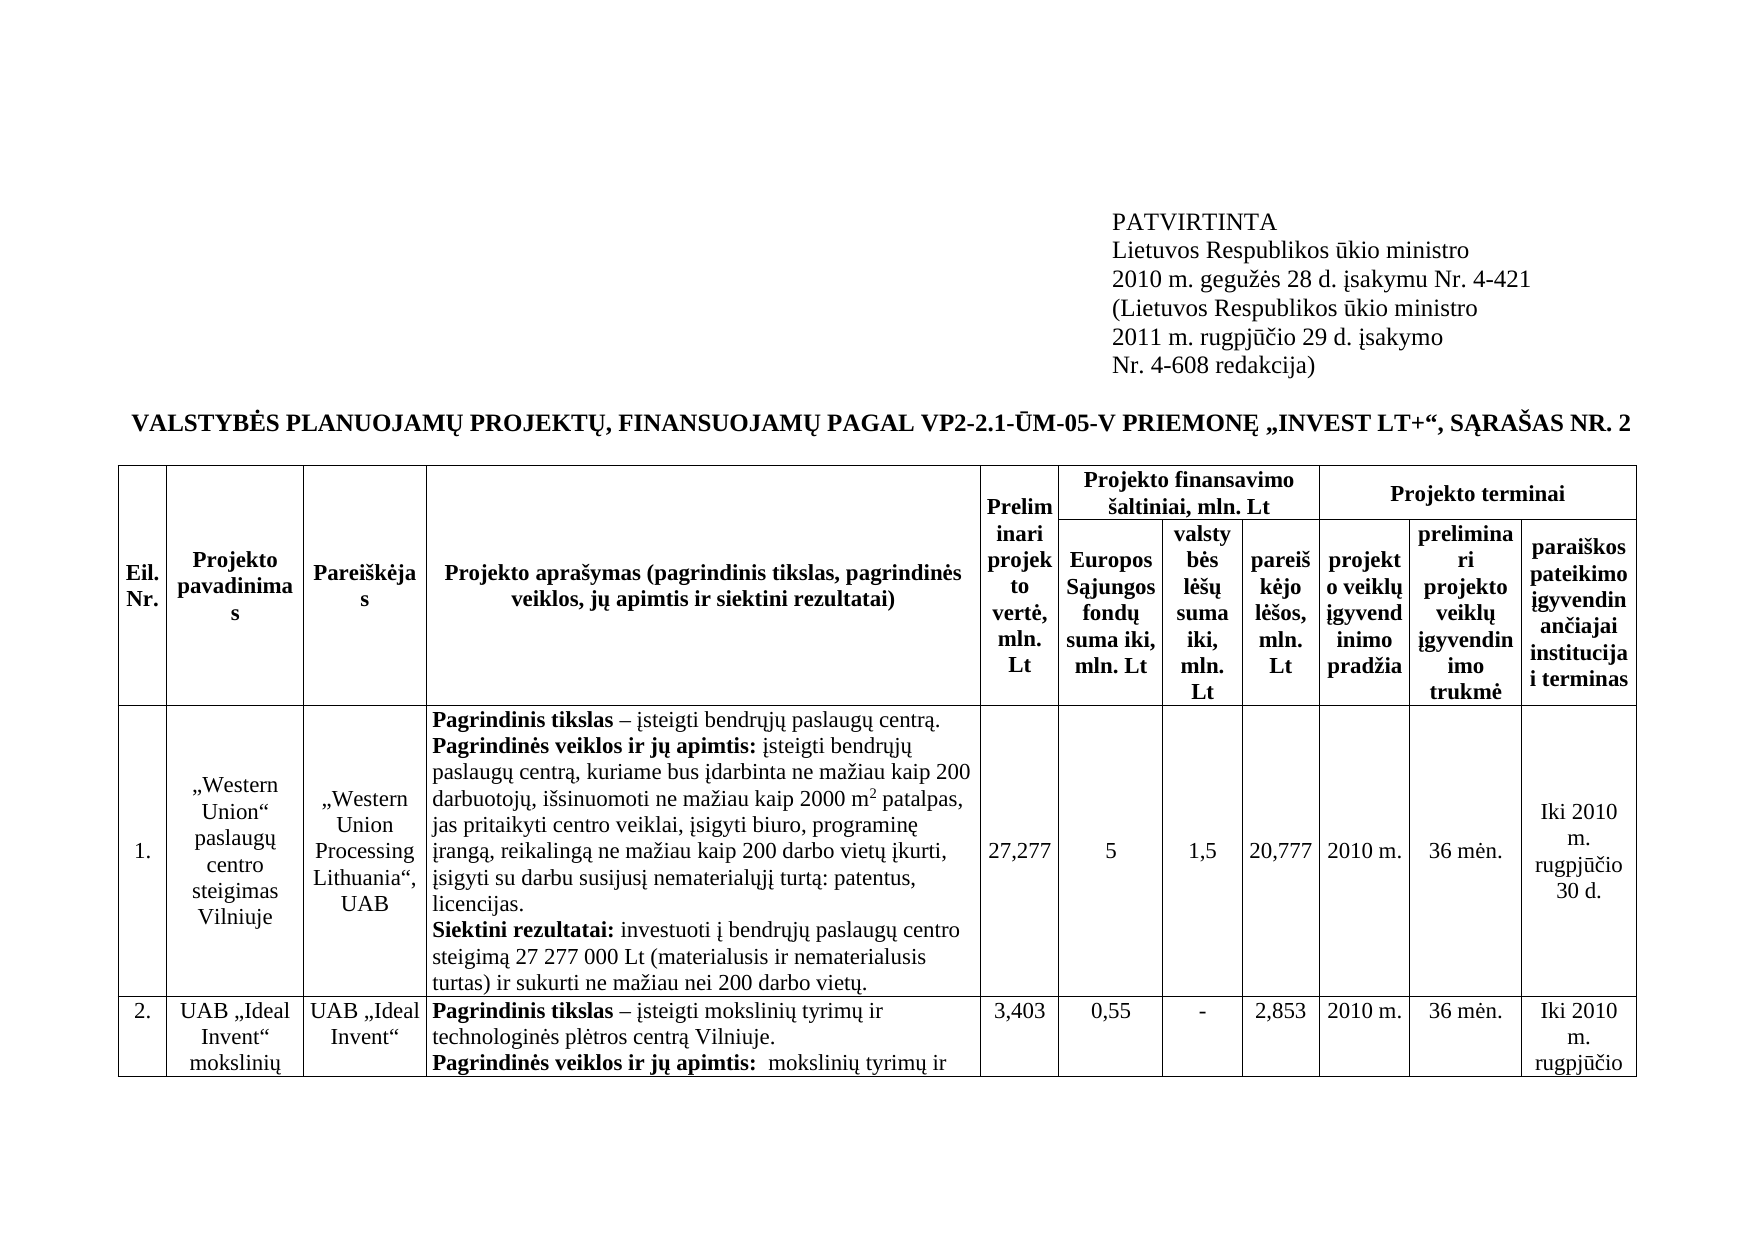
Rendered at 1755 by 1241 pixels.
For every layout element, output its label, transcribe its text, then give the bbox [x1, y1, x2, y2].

table_header Preliminari projekto vertė, mln. Lt [981, 466, 1058, 705]
table_header Projekto aprašymas (pagrindinis tikslas, pagrindinės veiklos, jų apimtis ir siektini rezultatai) [427, 466, 980, 705]
table_header Pareiškėjas [304, 466, 426, 705]
table_cell Pagrindinis tikslas – įsteigti bendrųjų paslaugų centrą. Pagrindinės veiklos ir jų apimtis: įsteigti bendrųjų paslaugų centrą, kuriame bus įdarbinta ne mažiau kaip 200 darbuotojų, išsinuomoti ne mažiau kaip 2000 m2 patalpas, jas pritaikyti centro veiklai, įsigyti biuro, programinę įrangą, reikalingą ne mažiau kaip 200 darbo vietų įkurti, įsigyti su darbu susijusį nematerialųjį turtą: patentus, licencijas. Siektini rezultatai: investuoti į bendrųjų paslaugų centro steigimą 27 277 000 Lt (materialusis ir nematerialusis turtas) ir sukurti ne mažiau nei 200 darbo vietų. [427, 706, 980, 996]
table_cell - [1163, 997, 1242, 1076]
text Lietuvos Respublikos ūkio ministro [1112, 235, 1636, 264]
table_cell „Western Union Processing Lithuania“, UAB [304, 706, 426, 996]
table_cell 5 [1059, 706, 1162, 996]
table_header Eil. Nr. [119, 466, 166, 705]
text Nr. 4-608 redakcija) [1112, 350, 1636, 379]
table_cell 1,5 [1163, 706, 1242, 996]
table_cell UAB „Ideal Invent“ [304, 997, 426, 1076]
table_cell preliminari projekto veiklų įgyvendinimo trukmė [1410, 520, 1521, 705]
text VALSTYBĖS PLANUOJAMŲ PROJEKTŲ, FINANSUOJAMŲ PAGAL VP2-2.1-ŪM-05-V PRIEMONĘ „INVEST LT+“, SĄRAŠAS NR. 2 [127, 408, 1636, 437]
table_header Projekto pavadinimas [167, 466, 303, 705]
text 2010 m. gegužės 28 d. įsakymu Nr. 4-421 [1112, 264, 1636, 293]
table_cell UAB „Ideal Invent“ mokslinių [167, 997, 303, 1076]
table_cell Pagrindinis tikslas – įsteigti mokslinių tyrimų ir technologinės plėtros centrą Vilniuje. Pagrindinės veiklos ir jų apimtis: mokslinių tyrimų ir [427, 997, 980, 1076]
text 2011 m. rugpjūčio 29 d. įsakymo [1112, 322, 1636, 350]
table_cell 27,277 [981, 706, 1058, 996]
table_cell 2,853 [1243, 997, 1319, 1076]
table_cell 2. [119, 997, 166, 1076]
table_cell 2010 m. [1320, 706, 1409, 996]
table_cell 36 mėn. [1410, 706, 1521, 996]
table_cell valstybės lėšų suma iki, mln. Lt [1163, 520, 1242, 705]
table_cell 2010 m. [1320, 997, 1409, 1076]
table_cell 1. [119, 706, 166, 996]
table_cell „Western Union“ paslaugų centro steigimas Vilniuje [167, 706, 303, 996]
table_cell 3,403 [981, 997, 1058, 1076]
table_cell Iki 2010 m. rugpjūčio 30 d. [1522, 706, 1636, 996]
table_cell Iki 2010 m. rugpjūčio [1522, 997, 1636, 1076]
table_cell projekto veiklų įgyvendinimo pradžia [1320, 520, 1409, 705]
text (Lietuvos Respublikos ūkio ministro [1112, 293, 1636, 322]
table_cell 20,777 [1243, 706, 1319, 996]
table_header Projekto terminai [1320, 466, 1636, 519]
table_cell Europos Sąjungos fondų suma iki, mln. Lt [1059, 520, 1162, 705]
table_cell paraiškos pateikimo įgyvendinančiajai institucijai terminas [1522, 520, 1636, 705]
table_cell pareiškėjo lėšos, mln. Lt [1243, 520, 1319, 705]
table_cell 0,55 [1059, 997, 1162, 1076]
table_cell 36 mėn. [1410, 997, 1521, 1076]
table_header Projekto finansavimo šaltiniai, mln. Lt [1059, 466, 1319, 519]
text PATVIRTINTA [1112, 207, 1636, 235]
